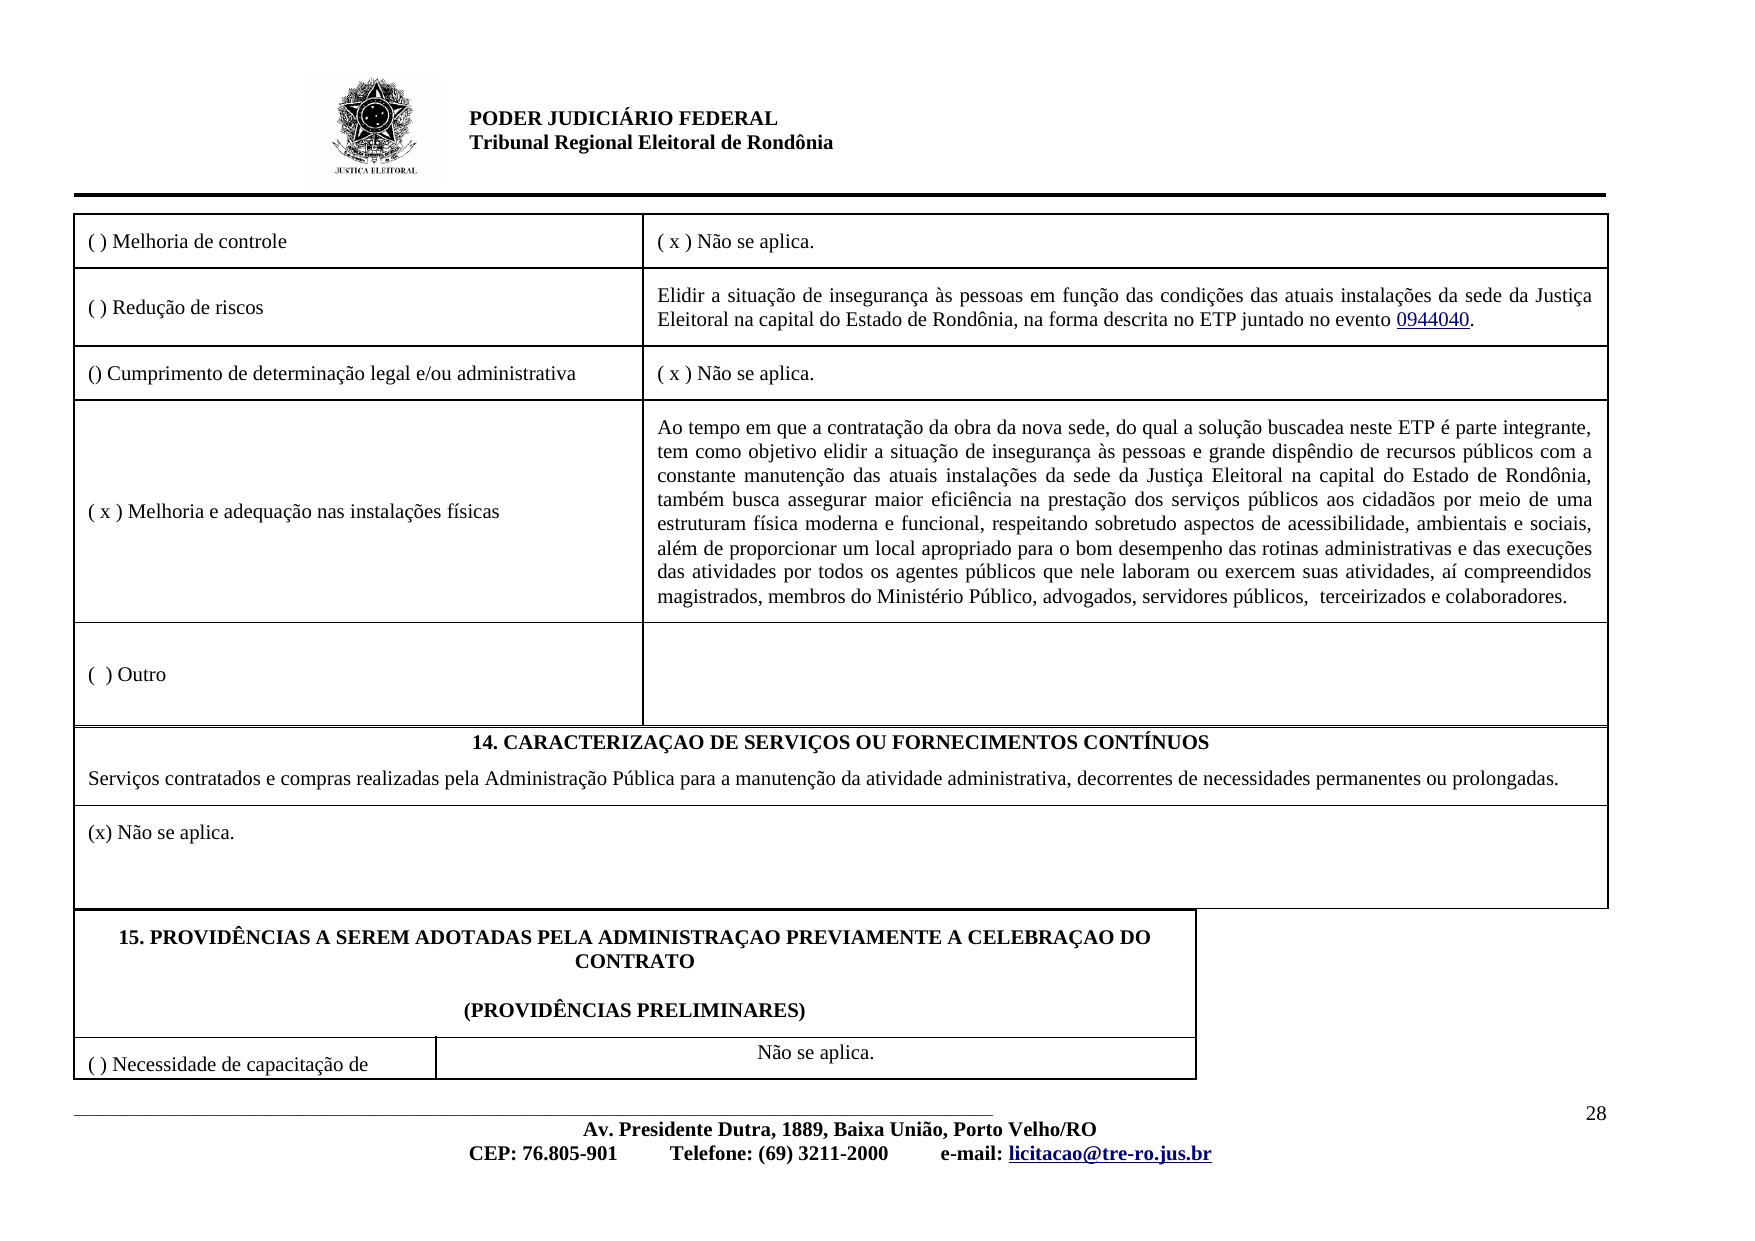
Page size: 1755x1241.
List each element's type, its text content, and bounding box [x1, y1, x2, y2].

table_cell ( ) Outro [75, 623, 642, 725]
table_cell [644, 623, 1607, 725]
table_header 14. CARACTERIZAÇAO DE SERVIÇOS OU FORNECIMENTOS CONTÍNUOS Serviços contratados e compras realizadas pela Administração Pública para a manutenção da atividade administrativa, decorrentes de necessidades permanentes ou prolongadas. [75, 728, 1607, 804]
table_cell ( x ) Não se aplica. [644, 347, 1607, 399]
table_cell ( ) Melhoria de controle [75, 215, 642, 267]
table_cell ( ) Redução de riscos [75, 269, 642, 345]
table_cell Elidir a situação de insegurança às pessoas em função das condições das atuais instalações da sede da Justiça Eleitoral na capital do Estado de Rondônia, na forma descrita no ETP juntado no evento 0944040. [644, 269, 1607, 345]
table_cell ( x ) Melhoria e adequação nas instalações físicas [75, 401, 642, 622]
table_header 15. PROVIDÊNCIAS A SEREM ADOTADAS PELA ADMINISTRAÇAO PREVIAMENTE A CELEBRAÇAO DO CONTRATO (PROVIDÊNCIAS PRELIMINARES) [75, 911, 1195, 1036]
table_cell Ao tempo em que a contratação da obra da nova sede, do qual a solução buscadea neste ETP é parte integrante, tem como objetivo elidir a situação de insegurança às pessoas e grande dispêndio de recursos públicos com a constante manutenção das atuais instalações da sede da Justiça Eleitoral na capital do Estado de Rondônia, também busca assegurar maior eficiência na prestação dos serviços públicos aos cidadãos por meio de uma estruturam física moderna e funcional, respeitando sobretudo aspectos de acessibilidade, ambientais e sociais, além de proporcionar um local apropriado para o bom desempenho das rotinas administrativas e das execuções das atividades por todos os agentes públicos que nele laboram ou exercem suas atividades, aí compreendidos magistrados, membros do Ministério Público, advogados, servidores públicos, terceirizados e colaboradores. [644, 401, 1607, 622]
table_cell () Cumprimento de determinação legal e/ou administrativa [75, 347, 642, 399]
table_cell (x) Não se aplica. [75, 806, 1607, 907]
table_cell ( ) Necessidade de capacitação de [75, 1038, 435, 1078]
table_cell Não se aplica. [437, 1038, 1195, 1078]
table_cell ( x ) Não se aplica. [644, 215, 1607, 267]
